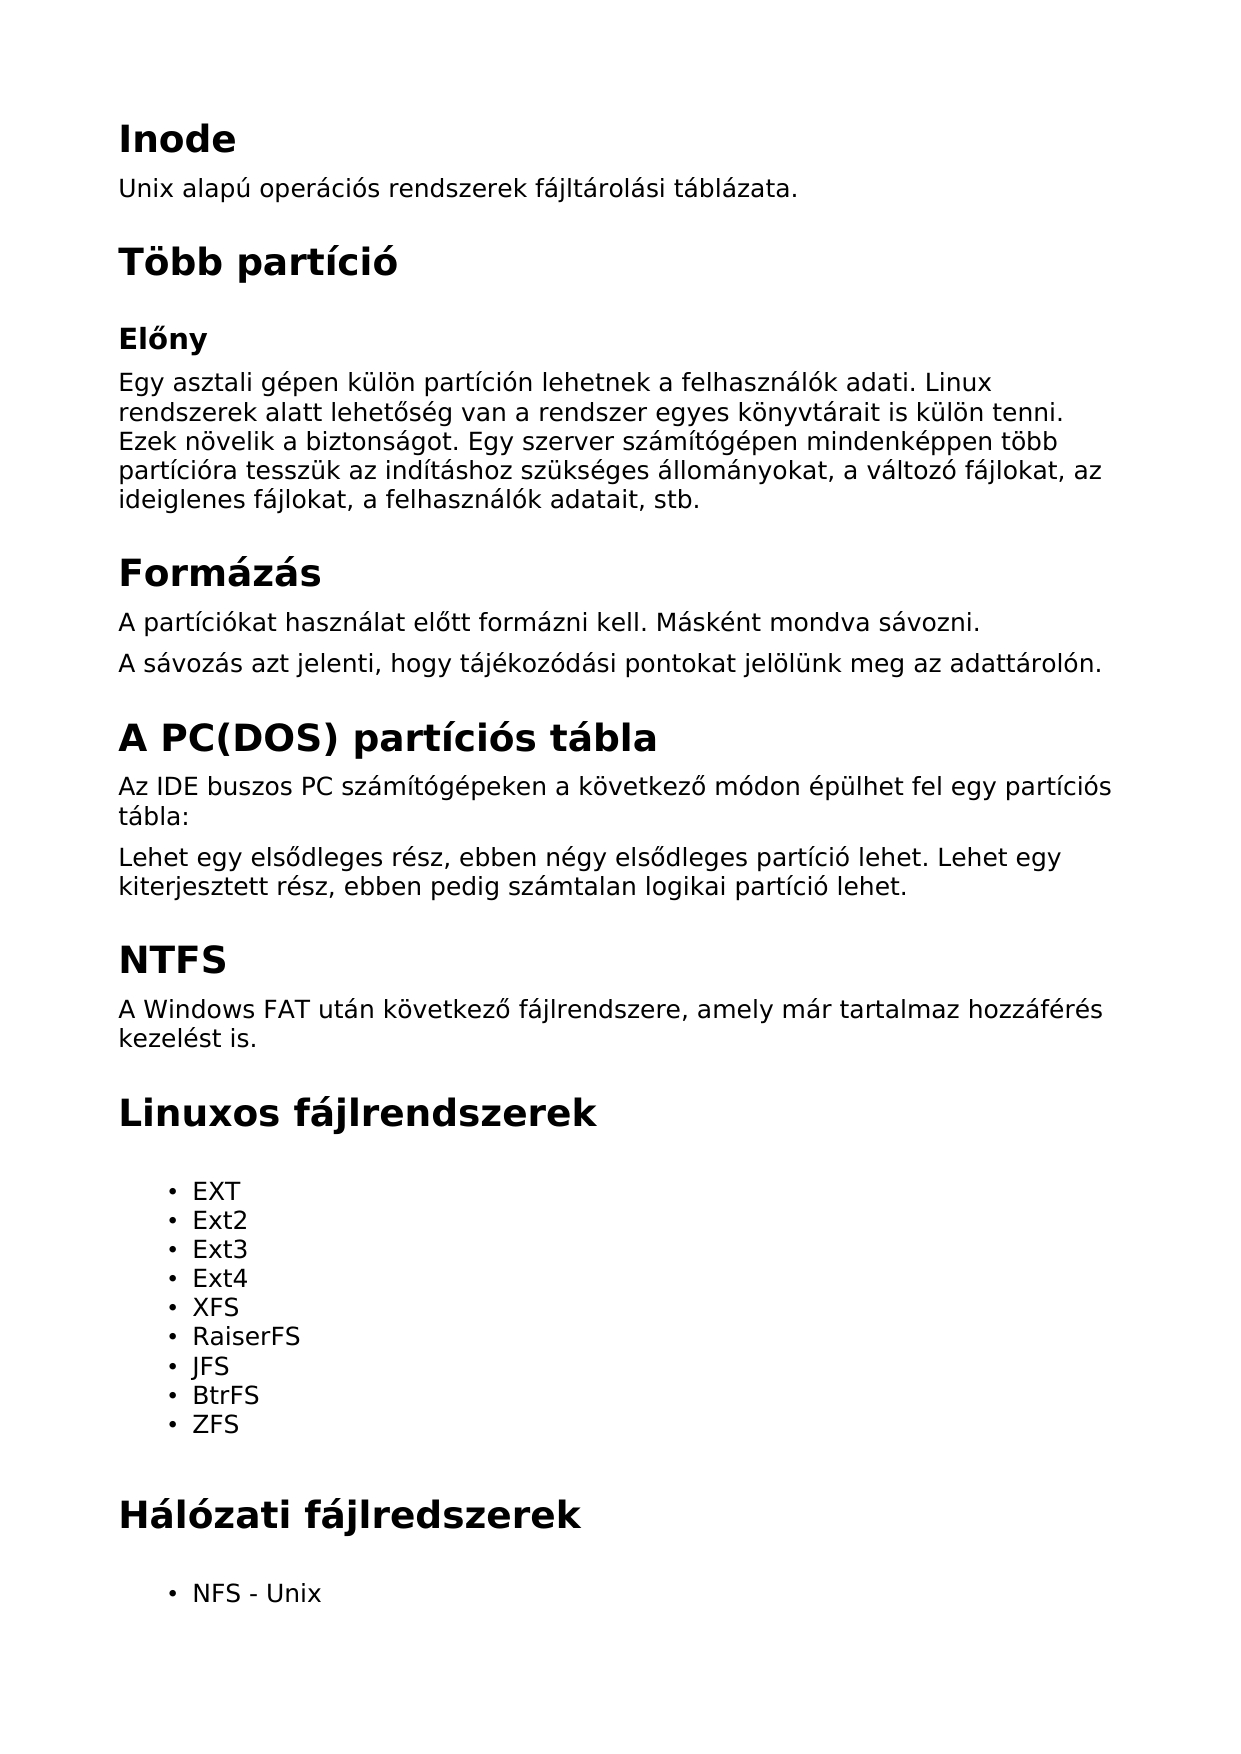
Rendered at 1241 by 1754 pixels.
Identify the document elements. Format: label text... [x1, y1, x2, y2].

subtitle Inode [118, 118, 1122, 162]
list ZFS [177, 1410, 1122, 1439]
subtitle A PC(DOS) partíciós tábla [118, 716, 1122, 760]
text Egy asztali gépen külön partíción lehetnek a felhasználók adati. Linux rendszerek alatt lehetőség van a rendszer egyes könyvtárait is külön tenni. Ezek növelik a biztonságot. Egy szerver számítógépen mindenképpen több partícióra tesszük az indításhoz szükséges állományokat, a változó fájlokat, az ideiglenes fájlokat, a felhasználók adatait, stb. [118, 368, 1122, 514]
text Lehet egy elsődleges rész, ebben négy elsődleges partíció lehet. Lehet egy kiterjesztett rész, ebben pedig számtalan logikai partíció lehet. [118, 843, 1122, 902]
list Ext3 [177, 1235, 1122, 1264]
subtitle Több partíció [118, 241, 1122, 284]
text Unix alapú operációs rendszerek fájltárolási táblázata. [118, 174, 1122, 203]
list XFS [177, 1293, 1122, 1323]
list Ext4 [177, 1264, 1122, 1293]
list EXT [177, 1177, 1122, 1206]
list BtrFS [177, 1381, 1122, 1410]
list Ext2 [177, 1206, 1122, 1235]
text A Windows FAT után következő fájlrendszere, amely már tartalmaz hozzáférés kezelést is. [118, 995, 1122, 1054]
text A sávozás azt jelenti, hogy tájékozódási pontokat jelölünk meg az adattárolón. [118, 650, 1122, 679]
subtitle Előny [118, 322, 1122, 356]
subtitle Formázás [118, 552, 1122, 596]
text A partíciókat használat előtt formázni kell. Másként mondva sávozni. [118, 608, 1122, 637]
subtitle NTFS [118, 939, 1122, 983]
text Az IDE buszos PC számítógépeken a következő módon épülhet fel egy partíciós tábla: [118, 772, 1122, 831]
list JFS [177, 1352, 1122, 1381]
subtitle Linuxos fájlrendszerek [118, 1091, 1122, 1135]
list NFS - Unix [177, 1579, 1122, 1608]
list RaiserFS [177, 1323, 1122, 1352]
subtitle Hálózati fájlredszerek [118, 1494, 1122, 1537]
